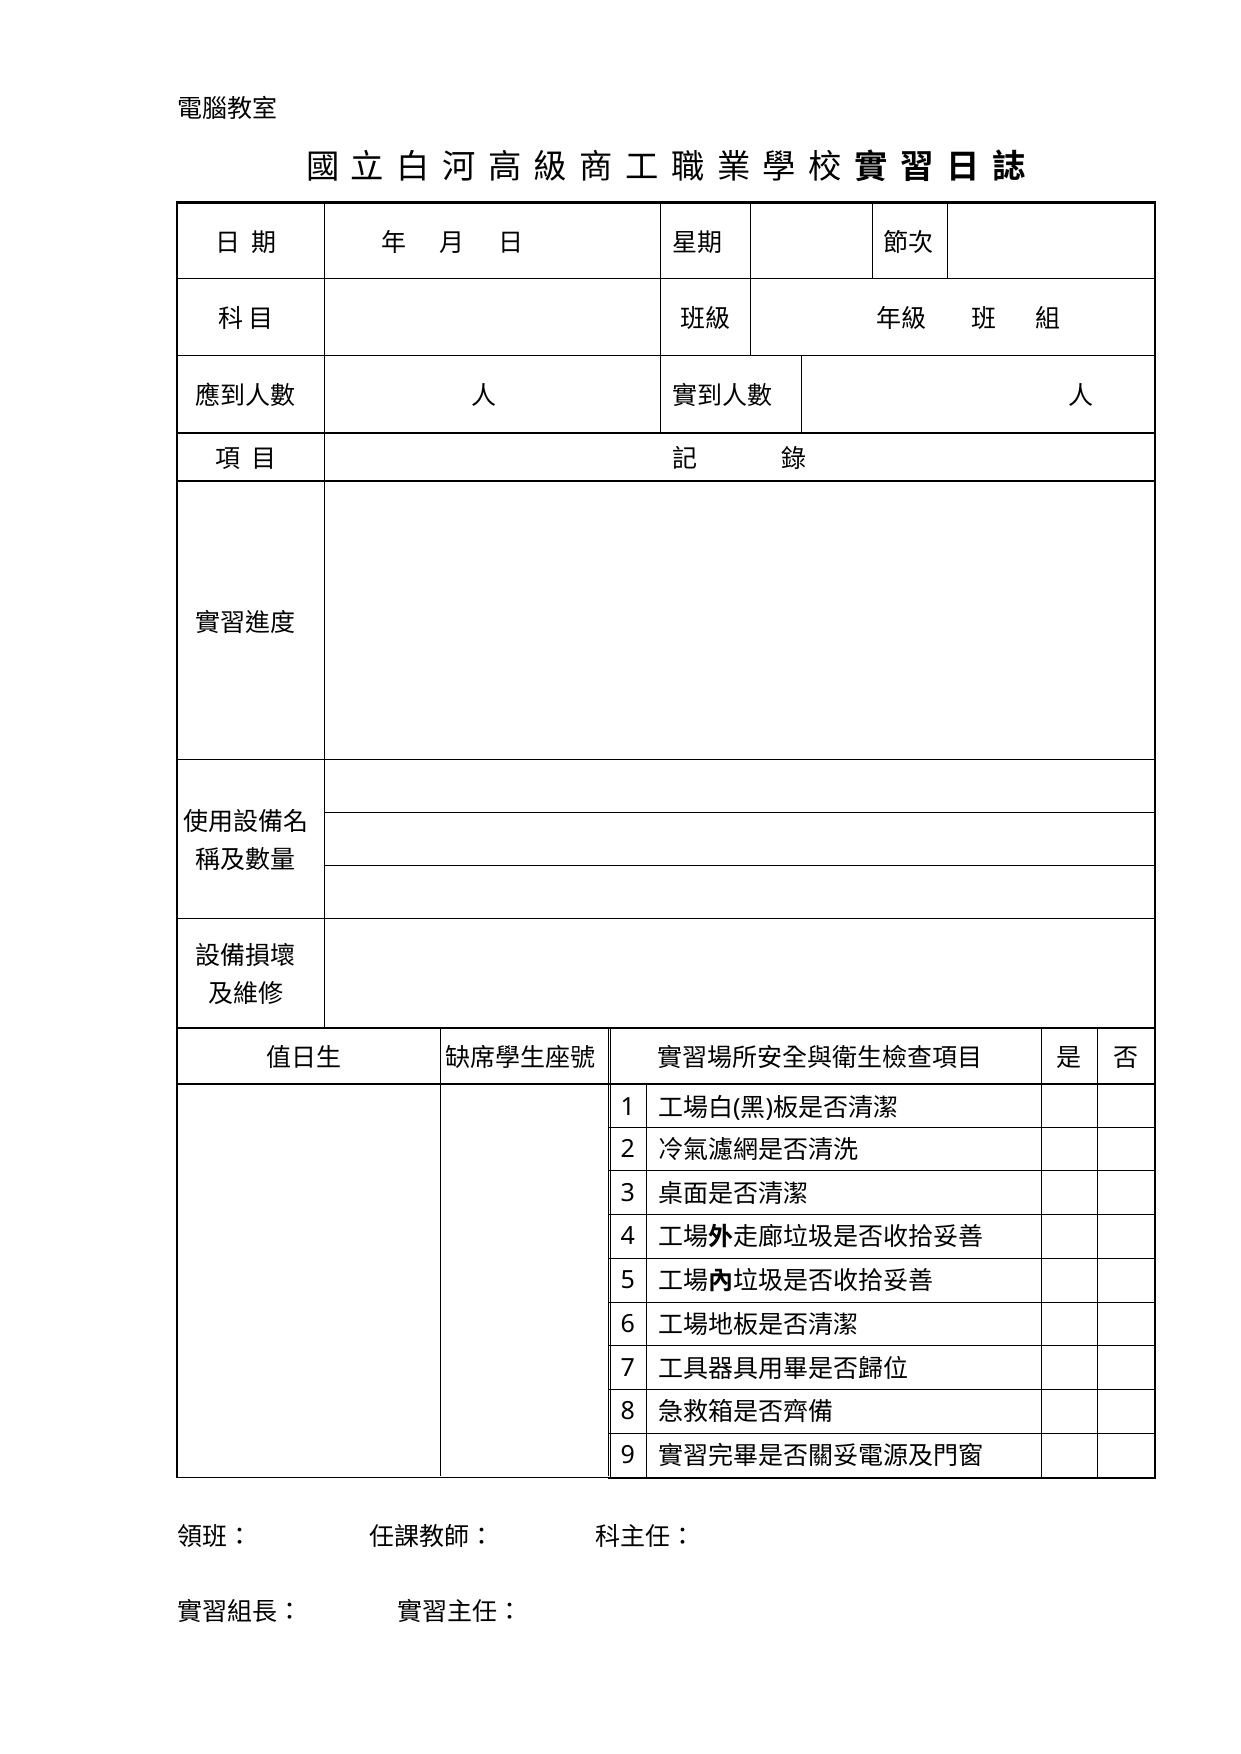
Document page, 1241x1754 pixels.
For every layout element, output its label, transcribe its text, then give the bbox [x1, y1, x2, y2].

table_cell 節次 [873, 204, 947, 278]
table_cell [1042, 1390, 1097, 1433]
table_cell [1042, 1303, 1097, 1345]
table_cell 班級 [661, 279, 750, 355]
table_cell [1042, 1171, 1097, 1214]
table_cell 工場內垃圾是否收拾妥善 [647, 1259, 1041, 1302]
table_cell 年 月 日 [325, 204, 660, 278]
table_cell [325, 919, 1154, 1027]
table_cell 星期 [661, 204, 750, 278]
table_cell [1098, 1215, 1154, 1258]
table_cell 人 [325, 356, 660, 432]
table_cell 6 [611, 1303, 646, 1345]
table_cell 實習場所安全與衛生檢查項目 [611, 1029, 1041, 1083]
table_cell [325, 813, 1154, 865]
text 實習組長： 實習主任： [177, 1591, 1122, 1629]
table_cell [948, 204, 1154, 278]
table_cell 年級 班 組 [751, 279, 1154, 355]
table_cell [1042, 1128, 1097, 1170]
table_cell 2 [611, 1128, 646, 1170]
table_cell [325, 279, 660, 355]
table_cell 冷氣濾網是否清洗 [647, 1128, 1041, 1170]
table_cell 項 目 [178, 434, 324, 480]
table_cell [325, 760, 1154, 812]
table_cell 科 目 [178, 279, 324, 355]
table_cell 工場外走廊垃圾是否收拾妥善 [647, 1215, 1041, 1258]
table_cell 記 錄 [325, 434, 1154, 480]
table_cell [178, 1085, 440, 1477]
table_cell 日 期 [178, 204, 324, 278]
table_cell [1098, 1390, 1154, 1433]
table_cell [325, 866, 1154, 918]
table_header 國 立白河高級商工職業學校實習日誌 [177, 126, 1154, 201]
table_cell 設備損壞 及維修 [178, 919, 324, 1027]
table_cell 4 [611, 1215, 646, 1258]
table_cell [1042, 1259, 1097, 1302]
table_cell 工具器具用畢是否歸位 [647, 1346, 1041, 1389]
table_cell [1098, 1259, 1154, 1302]
table_cell [1098, 1303, 1154, 1345]
table_cell [1098, 1171, 1154, 1214]
table_cell 值日生 [178, 1029, 440, 1083]
table_cell [751, 204, 872, 278]
table_cell 應到人數 [178, 356, 324, 432]
table_cell 是 [1042, 1029, 1097, 1083]
table_cell 7 [611, 1346, 646, 1389]
table_cell [1042, 1085, 1097, 1127]
table_cell 8 [611, 1390, 646, 1433]
table_cell 9 [611, 1434, 646, 1477]
text 領班： 任課教師： 科主任： [177, 1516, 1122, 1554]
table_cell 實到人數 [661, 356, 801, 432]
table_cell 工場白(黑)板是否清潔 [647, 1085, 1041, 1127]
table_cell [1098, 1128, 1154, 1170]
table_cell 人 [802, 356, 1154, 432]
table_cell 使用設備名稱及數量 [178, 760, 324, 918]
table_cell 工場地板是否清潔 [647, 1303, 1041, 1345]
table_cell [1098, 1346, 1154, 1389]
table_cell [440, 1085, 609, 1477]
table_cell 急救箱是否齊備 [647, 1390, 1041, 1433]
table_cell 實習進度 [178, 482, 324, 758]
table_cell 1 [611, 1085, 646, 1127]
table_cell [1042, 1434, 1097, 1477]
table_cell 否 [1098, 1029, 1154, 1083]
table_cell [1042, 1346, 1097, 1389]
table_cell 3 [611, 1171, 646, 1214]
table_cell [1098, 1434, 1154, 1477]
table_cell [1042, 1215, 1097, 1258]
table_cell 5 [611, 1259, 646, 1302]
table_cell 缺席學生座號 [441, 1029, 608, 1083]
table_cell [1098, 1085, 1154, 1127]
table_cell 桌面是否清潔 [647, 1171, 1041, 1214]
table_cell [325, 482, 1154, 758]
table_cell 實習完畢是否關妥電源及門窗 [647, 1434, 1041, 1477]
